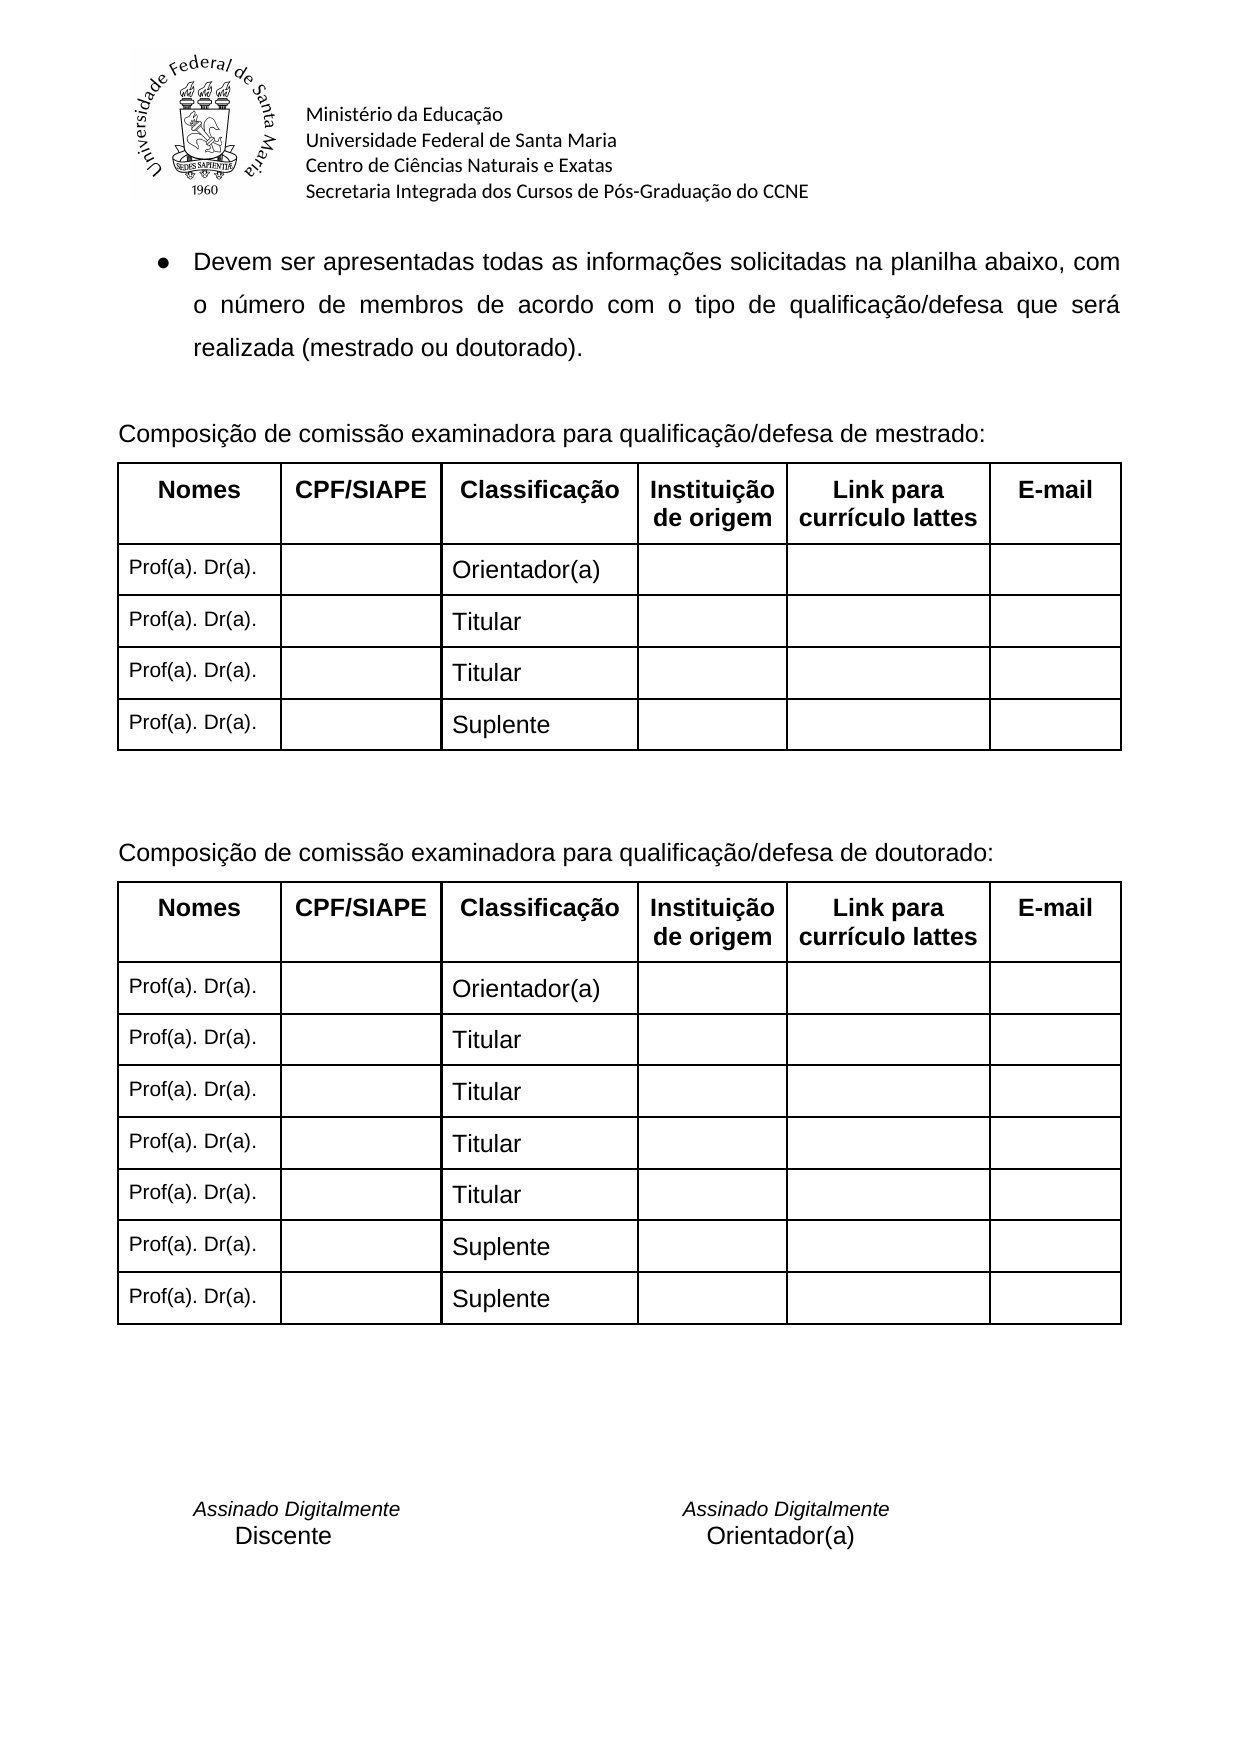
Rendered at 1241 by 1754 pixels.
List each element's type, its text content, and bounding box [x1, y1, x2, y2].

table_header Classificação [443, 883, 637, 961]
table_cell Titular [443, 1066, 637, 1116]
table_cell [639, 1170, 786, 1219]
table_cell [282, 1273, 440, 1323]
table_header Instituição de origem [639, 464, 786, 542]
table_header Instituição de origem [639, 883, 786, 961]
table_cell Prof(a). Dr(a). [119, 648, 280, 697]
table_cell [991, 1170, 1120, 1219]
table_cell Titular [443, 596, 637, 646]
table_cell [788, 1066, 989, 1116]
table_cell Prof(a). Dr(a). [119, 1273, 280, 1323]
table_cell Prof(a). Dr(a). [119, 1170, 280, 1219]
table_header Classificação [443, 464, 637, 542]
table_cell [788, 1015, 989, 1064]
table_cell Orientador(a) [443, 545, 637, 594]
table_cell Prof(a). Dr(a). [119, 1221, 280, 1271]
text Composição de comissão examinadora para qualificação/defesa de mestrado: [118, 419, 1122, 448]
table_cell [282, 648, 440, 697]
table_cell [282, 1221, 440, 1271]
table_cell [991, 596, 1120, 646]
table_cell [639, 1273, 786, 1323]
table_cell [788, 648, 989, 697]
table_header Link para currículo lattes [788, 883, 989, 961]
table_cell Suplente [443, 1221, 637, 1271]
table_cell [788, 1170, 989, 1219]
table_cell Suplente [443, 1273, 637, 1323]
table_header Nomes [119, 883, 280, 961]
table_cell [639, 545, 786, 594]
table_cell Suplente [443, 700, 637, 749]
table_header Nomes [119, 464, 280, 542]
table_cell [991, 700, 1120, 749]
table_cell Prof(a). Dr(a). [119, 963, 280, 1013]
table_header CPF/SIAPE [282, 464, 440, 542]
table_cell [991, 1221, 1120, 1271]
table_cell Titular [443, 1118, 637, 1168]
table_header Link para currículo lattes [788, 464, 989, 542]
table_header E-mail [991, 464, 1120, 542]
table_cell Titular [443, 1170, 637, 1219]
table_cell Prof(a). Dr(a). [119, 1015, 280, 1064]
table_cell [639, 596, 786, 646]
table_cell [639, 1015, 786, 1064]
table_cell [788, 596, 989, 646]
table_cell [991, 545, 1120, 594]
table_cell Titular [443, 1015, 637, 1064]
table_cell [639, 700, 786, 749]
table_cell [788, 545, 989, 594]
text Composição de comissão examinadora para qualificação/defesa de doutorado: [118, 837, 1122, 866]
table_cell [788, 700, 989, 749]
table_cell [282, 545, 440, 594]
table_cell Prof(a). Dr(a). [119, 596, 280, 646]
table_cell [282, 1015, 440, 1064]
table_cell [991, 1273, 1120, 1323]
table_cell Prof(a). Dr(a). [119, 1066, 280, 1116]
table_cell [282, 963, 440, 1013]
picture [130, 49, 281, 200]
table_cell [991, 963, 1120, 1013]
table_cell [991, 1066, 1120, 1116]
table_cell Titular [443, 648, 637, 697]
text Assinado Digitalmente Assinado Digitalmente [118, 1497, 1122, 1521]
table_cell [991, 1015, 1120, 1064]
table_cell [639, 648, 786, 697]
table_cell [282, 1170, 440, 1219]
table_cell [788, 1273, 989, 1323]
text Discente Orientador(a) [118, 1521, 1122, 1550]
table_cell [639, 963, 786, 1013]
table_cell [282, 1066, 440, 1116]
table_cell [788, 1221, 989, 1271]
table_cell [991, 1118, 1120, 1168]
table_cell [282, 1118, 440, 1168]
table_cell Prof(a). Dr(a). [119, 545, 280, 594]
table_cell Orientador(a) [443, 963, 637, 1013]
table_cell Prof(a). Dr(a). [119, 700, 280, 749]
table_cell [639, 1221, 786, 1271]
table_cell [788, 963, 989, 1013]
table_header E-mail [991, 883, 1120, 961]
table_header CPF/SIAPE [282, 883, 440, 961]
table_cell [282, 700, 440, 749]
table_cell [282, 596, 440, 646]
table_cell [991, 648, 1120, 697]
table_cell Prof(a). Dr(a). [119, 1118, 280, 1168]
table_cell [788, 1118, 989, 1168]
table_cell [639, 1118, 786, 1168]
table_cell [639, 1066, 786, 1116]
list Devem ser apresentadas todas as informações solicitadas na planilha abaixo, com o número de membros de acordo com o tipo de qualificação/defesa que será realizada (mestrado ou doutorado). [156, 246, 1122, 361]
